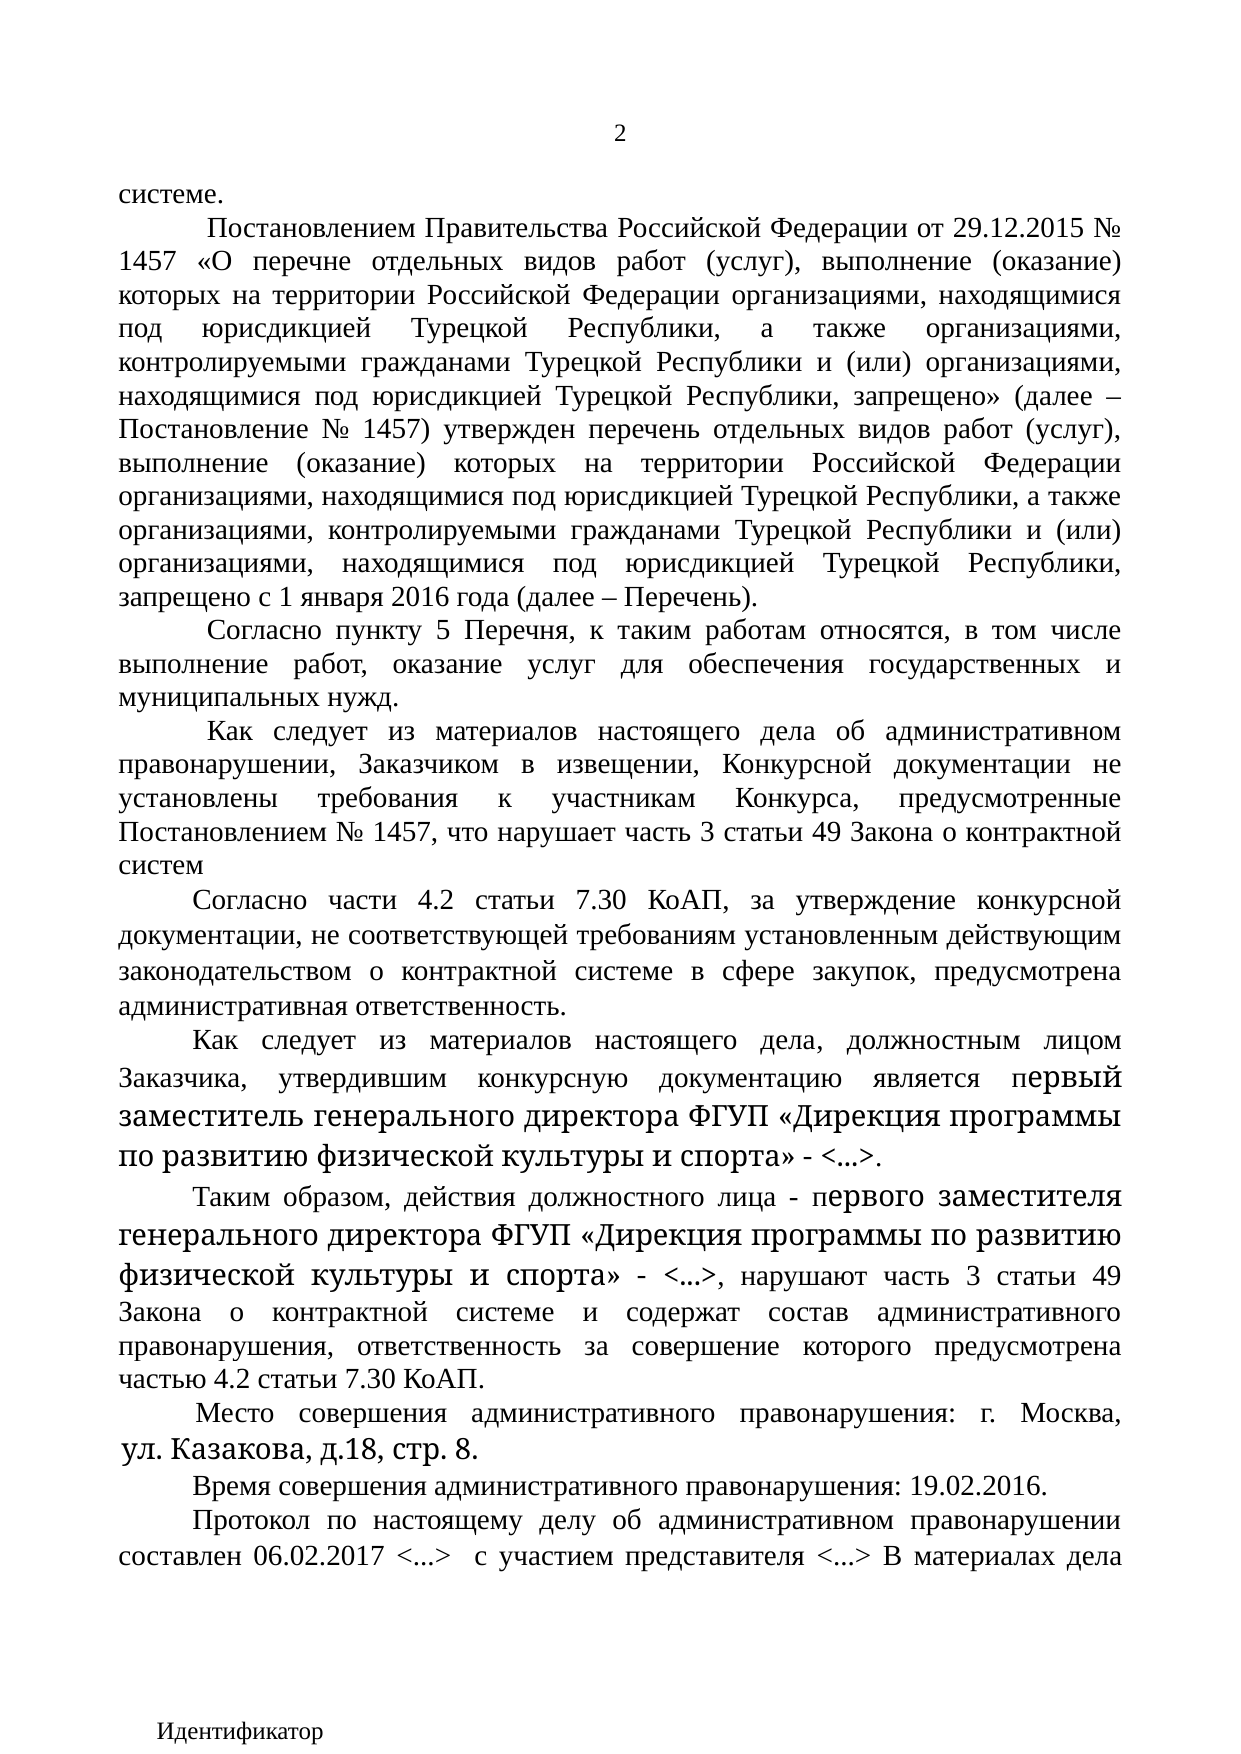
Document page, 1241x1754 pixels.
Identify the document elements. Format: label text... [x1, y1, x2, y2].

text Как следует из материалов настоящего дела об административном правонарушении, Заказчиком в извещении, Конкурсной документации не установлены требования к участникам Конкурса, предусмотренные Постановлением № 1457, что нарушает часть 3 статьи 49 Закона о контрактной систем [118, 713, 1122, 881]
text Согласно пункту 5 Перечня, к таким работам относятся, в том числе выполнение работ, оказание услуг для обеспечения государственных и муниципальных нужд. [118, 612, 1122, 713]
text системе. [118, 176, 1122, 210]
text Время совершения административного правонарушения: 19.02.2016. [118, 1468, 1122, 1501]
text Место совершения административного правонарушения: г. Москва, ул. Казакова, д.18, стр. 8. [121, 1395, 1122, 1468]
text Постановлением Правительства Российской Федерации от 29.12.2015 № 1457 «О перечне отдельных видов работ (услуг), выполнение (оказание) которых на территории Российской Федерации организациями, находящимися под юрисдикцией Турецкой Республики, а также организациями, контролируемыми гражданами Турецкой Республики и (или) организациями, находящимися под юрисдикцией Турецкой Республики, запрещено» (далее – Постановление № 1457) утвержден перечень отдельных видов работ (услуг), выполнение (оказание) которых на территории Российской Федерации организациями, находящимися под юрисдикцией Турецкой Республики, а также организациями, контролируемыми гражданами Турецкой Республики и (или) организациями, находящимися под юрисдикцией Турецкой Республики, запрещено с 1 января 2016 года (далее – Перечень). [118, 210, 1122, 612]
text Протокол по настоящему делу об административном правонарушении составлен 06.02.2017 <...> с участием представителя <...> В материалах дела [118, 1501, 1122, 1572]
text Согласно части 4.2 статьи 7.30 КоАП, за утверждение конкурсной документации, не соответствующей требованиям установленным действующим законодательством о контрактной системе в сфере закупок, предусмотрена административная ответственность. [118, 881, 1122, 1022]
text Как следует из материалов настоящего дела, должностным лицом Заказчика, утвердившим конкурсную документацию является первый заместитель генерального директора ФГУП «Дирекция программы по развитию физической культуры и спорта» - <...>. [118, 1022, 1122, 1175]
text Таким образом, действия должностного лица - первого заместителя генерального директора ФГУП «Дирекция программы по развитию физической культуры и спорта» - <...>, нарушают часть 3 статьи 49 Закона о контрактной системе и содержат состав административного правонарушения, ответственность за совершение которого предусмотрена частью 4.2 статьи 7.30 КоАП. [118, 1175, 1122, 1395]
